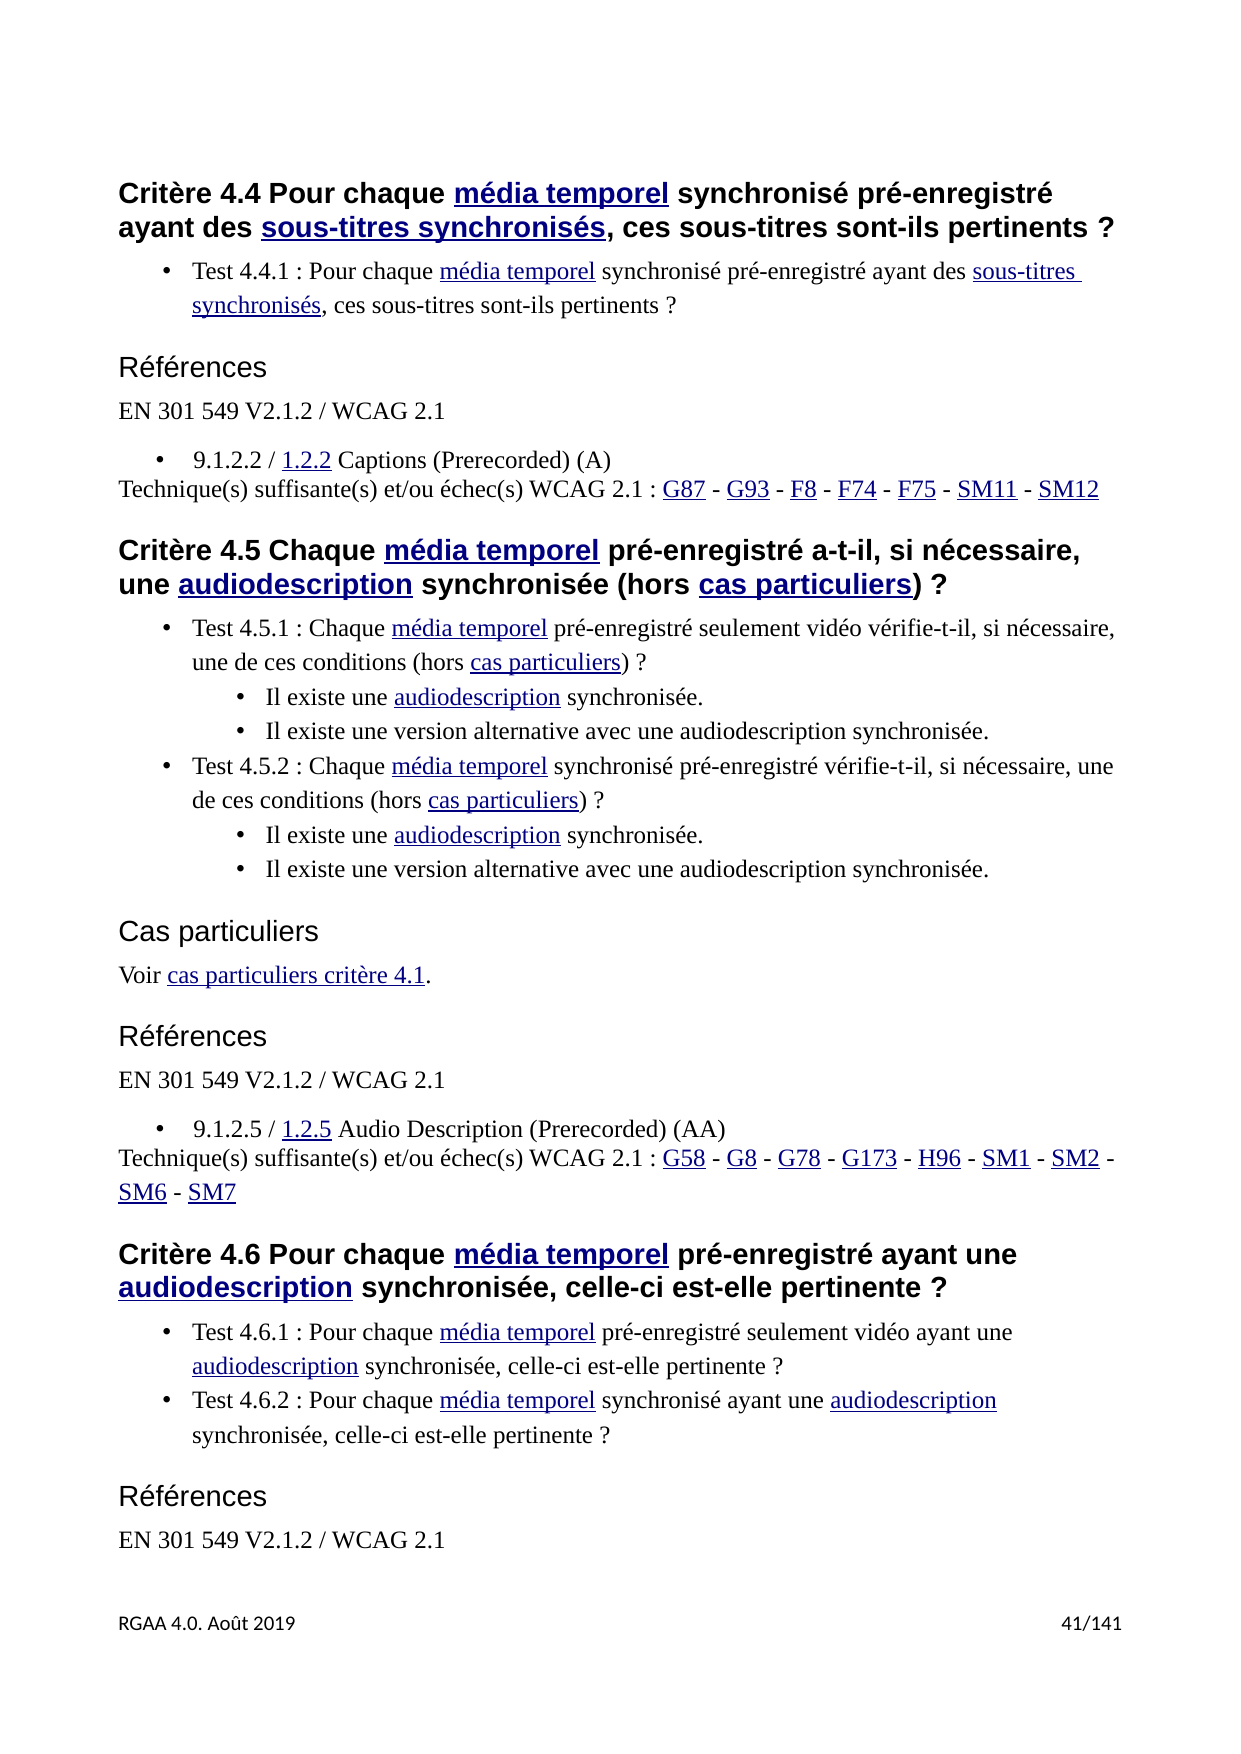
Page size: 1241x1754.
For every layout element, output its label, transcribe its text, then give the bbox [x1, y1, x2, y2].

subtitle Références [118, 350, 1122, 383]
text Technique(s) suffisante(s) et/ou échec(s) WCAG 2.1 : G87 - G93 - F8 - F74 - F75 - SM11 - SM12 [118, 474, 1122, 502]
list Test 4.6.1 : Pour chaque média temporel pré-enregistré seulement vidéo ayant une audiodescription synchronisée, celle-ci est-elle pertinente ? [162, 1317, 1122, 1380]
text EN 301 549 V2.1.2 / WCAG 2.1 [118, 396, 1122, 425]
subtitle Cas particuliers [118, 914, 1122, 947]
subtitle Critère 4.6 Pour chaque média temporel pré-enregistré ayant une audiodescription synchronisée, celle-ci est-elle pertinente ? [118, 1237, 1122, 1304]
list 9.1.2.2 / 1.2.2 Captions (Prerecorded) (A) [156, 445, 1122, 474]
text Voir cas particuliers critère 4.1. [118, 960, 1122, 988]
subtitle Critère 4.4 Pour chaque média temporel synchronisé pré-enregistré ayant des sous-titres synchronisés, ces sous-titres sont-ils pertinents ? [118, 176, 1122, 243]
list Test 4.6.2 : Pour chaque média temporel synchronisé ayant une audiodescription synchronisée, celle-ci est-elle pertinente ? [162, 1386, 1122, 1449]
list Il existe une audiodescription synchronisée. [236, 820, 1122, 848]
list Test 4.4.1 : Pour chaque média temporel synchronisé pré-enregistré ayant des sous-titres synchronisés, ces sous-titres sont-ils pertinents ? [162, 256, 1122, 319]
list Il existe une version alternative avec une audiodescription synchronisée. [236, 854, 1122, 883]
list Il existe une audiodescription synchronisée. [236, 682, 1122, 711]
list Il existe une version alternative avec une audiodescription synchronisée. [236, 716, 1122, 745]
text EN 301 549 V2.1.2 / WCAG 2.1 [118, 1526, 1122, 1554]
list 9.1.2.5 / 1.2.5 Audio Description (Prerecorded) (AA) [156, 1114, 1122, 1143]
text EN 301 549 V2.1.2 / WCAG 2.1 [118, 1065, 1122, 1094]
subtitle Références [118, 1019, 1122, 1053]
list Test 4.5.2 : Chaque média temporel synchronisé pré-enregistré vérifie-t-il, si nécessaire, une de ces conditions (hors cas particuliers) ? [162, 751, 1122, 814]
subtitle Critère 4.5 Chaque média temporel pré-enregistré a-t-il, si nécessaire, une audiodescription synchronisée (hors cas particuliers) ? [118, 533, 1122, 600]
text Technique(s) suffisante(s) et/ou échec(s) WCAG 2.1 : G58 - G8 - G78 - G173 - H96 - SM1 - SM2 - SM6 - SM7 [118, 1143, 1122, 1206]
list Test 4.5.1 : Chaque média temporel pré-enregistré seulement vidéo vérifie-t-il, si nécessaire, une de ces conditions (hors cas particuliers) ? [162, 613, 1122, 676]
subtitle Références [118, 1479, 1122, 1513]
